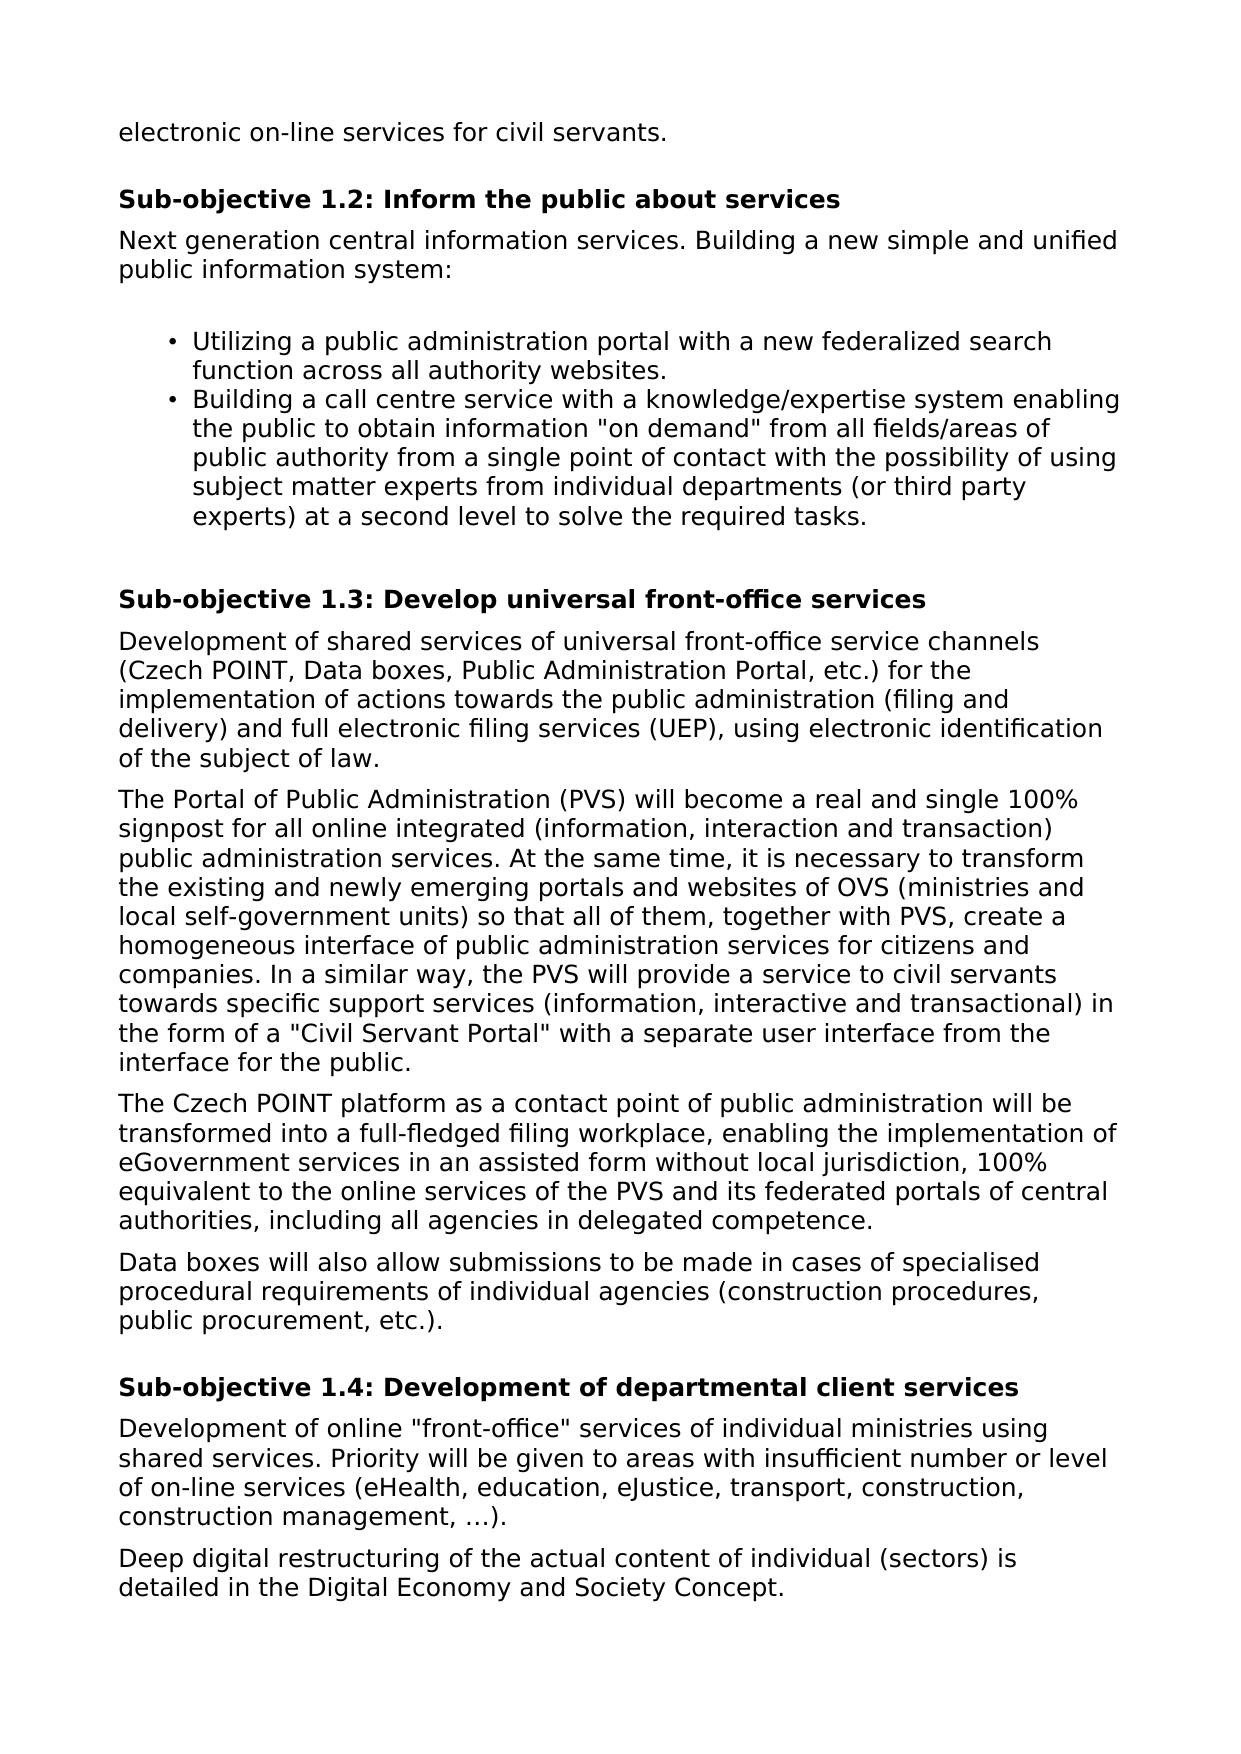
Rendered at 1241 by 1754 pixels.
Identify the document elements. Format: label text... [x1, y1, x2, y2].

text The Portal of Public Administration (PVS) will become a real and single 100% signpost for all online integrated (information, interaction and transaction) public administration services. At the same time, it is necessary to transform the existing and newly emerging portals and websites of OVS (ministries and local self-government units) so that all of them, together with PVS, create a homogeneous interface of public administration services for citizens and companies. In a similar way, the PVS will provide a service to civil servants towards specific support services (information, interactive and transactional) in the form of a "Civil Servant Portal" with a separate user interface from the interface for the public. [118, 785, 1122, 1077]
list Building a call centre service with a knowledge/expertise system enabling the public to obtain information "on demand" from all fields/areas of public authority from a single point of contact with the possibility of using subject matter experts from individual departments (or third party experts) at a second level to solve the required tasks. [177, 385, 1122, 531]
subtitle Sub-objective 1.2: Inform the public about services [118, 185, 1122, 214]
text Data boxes will also allow submissions to be made in cases of specialised procedural requirements of individual agencies (construction procedures, public procurement, etc.). [118, 1248, 1122, 1335]
text Development of shared services of universal front-office service channels (Czech POINT, Data boxes, Public Administration Portal, etc.) for the implementation of actions towards the public administration (filing and delivery) and full electronic filing services (UEP), using electronic identification of the subject of law. [118, 627, 1122, 773]
text The Czech POINT platform as a contact point of public administration will be transformed into a full-fledged filing workplace, enabling the implementation of eGovernment services in an assisted form without local jurisdiction, 100% equivalent to the online services of the PVS and its federated portals of central authorities, including all agencies in delegated competence. [118, 1089, 1122, 1235]
subtitle Sub-objective 1.3: Develop universal front-office services [118, 585, 1122, 614]
text electronic on-line services for civil servants. [118, 118, 1122, 147]
text Development of online "front-office" services of individual ministries using shared services. Priority will be given to areas with insufficient number or level of on-line services (eHealth, education, eJustice, transport, construction, construction management, …). [118, 1414, 1122, 1531]
subtitle Sub-objective 1.4: Development of departmental client services [118, 1373, 1122, 1402]
list Utilizing a public administration portal with a new federalized search function across all authority websites. [177, 327, 1122, 385]
text Deep digital restructuring of the actual content of individual (sectors) is detailed in the Digital Economy and Society Concept. [118, 1544, 1122, 1602]
text Next generation central information services. Building a new simple and unified public information system: [118, 226, 1122, 285]
